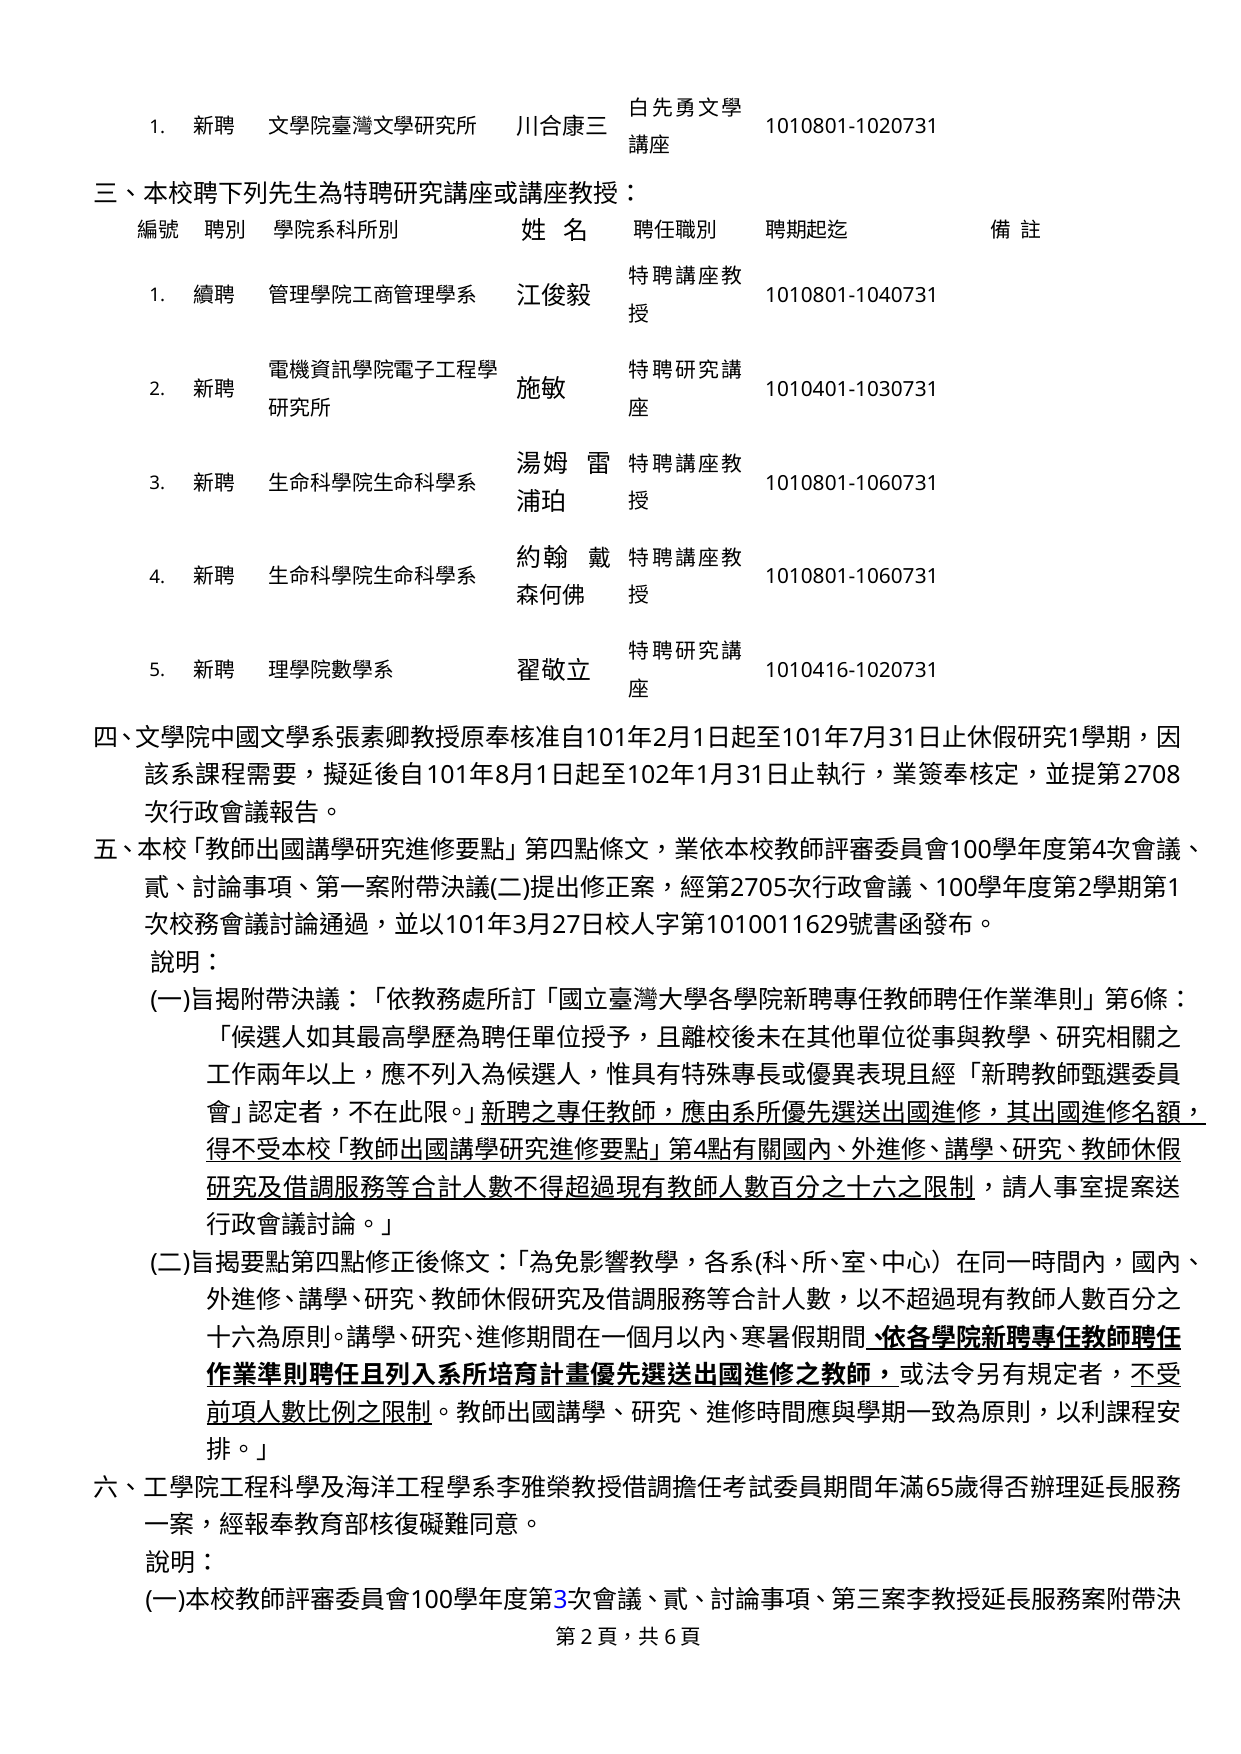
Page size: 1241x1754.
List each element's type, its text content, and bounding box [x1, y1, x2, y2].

table_cell 1010401-1030731 [754, 341, 979, 435]
table_cell 1. [131, 248, 187, 341]
table_cell 新聘 [188, 623, 262, 716]
table_cell 新聘 [188, 529, 262, 623]
table_cell 新聘 [188, 341, 262, 435]
table_cell 3. [131, 435, 187, 529]
text 說明： [150, 941, 1181, 979]
table_cell 江俊毅 [510, 248, 622, 341]
table_header 學院系科所別 [263, 210, 510, 248]
text 五、本校「教師出國講學研究進修要點」第四點條文，業依本校教師評審委員會100學年度第4次會議、貳、討論事項、第一案附帶決議(二)提出修正案，經第2705次行政會議、100學年度第2學期第1次校務會議討論通過，並以101年3月27日校人字第1010011629號書函發布。 [93, 829, 1181, 941]
table_cell 4. [131, 529, 187, 623]
table_cell 理學院數學系 [263, 623, 510, 716]
table_cell [979, 529, 1195, 623]
table_cell 1. [131, 79, 187, 173]
table_cell 特聘研究講座 [623, 341, 754, 435]
table_cell [979, 248, 1195, 341]
table_cell 新聘 [188, 79, 262, 173]
table_cell 管理學院工商管理學系 [263, 248, 510, 341]
table_header 聘別 [188, 210, 262, 248]
table_cell 1010801-1040731 [754, 248, 979, 341]
table_cell 翟敬立 [510, 623, 622, 716]
table_cell 特聘講座教授 [623, 248, 754, 341]
table_cell 生命科學院生命科學系 [263, 435, 510, 529]
table_cell 5. [131, 623, 187, 716]
table_cell [979, 79, 1195, 173]
table_cell 施敏 [510, 341, 622, 435]
table_cell 電機資訊學院電子工程學研究所 [263, 341, 510, 435]
table_header 姓 名 [510, 210, 622, 248]
table_header 備 註 [979, 210, 1195, 248]
text 說明： [145, 1541, 1181, 1579]
table_header 聘期起迄 [754, 210, 979, 248]
table_cell 1010801-1020731 [754, 79, 979, 173]
text (一)本校教師評審委員會100學年度第3次會議、貳、討論事項、第三案李教授延長服務案附帶決 [145, 1579, 1181, 1616]
table_cell 特聘研究講座 [623, 623, 754, 716]
table_cell 特聘講座教授 [623, 529, 754, 623]
table_cell 1010801-1060731 [754, 435, 979, 529]
table_cell 文學院臺灣文學研究所 [263, 79, 510, 173]
text 三、本校聘下列先生為特聘研究講座或講座教授： [93, 173, 1181, 210]
text 六、工學院工程科學及海洋工程學系李雅榮教授借調擔任考試委員期間年滿65歲得否辦理延長服務一案，經報奉教育部核復礙難同意。 [93, 1466, 1181, 1541]
text (一)旨揭附帶決議：「依教務處所訂「國立臺灣大學各學院新聘專任教師聘任作業準則」第6條：「候選人如其最高學歷為聘任單位授予，且離校後未在其他單位從事與教學、研究相關之工作兩年以上，應不列入為候選人，惟具有特殊專長或優異表現且經「新聘教師甄選委員會」認定者，不在此限。」新聘之專任教師，應由系所優先選送出國進修，其出國進修名額，得不受本校「教師出國講學研究進修要點」第4點有關國內、外進修、講學、研究、教師休假研究及借調服務等合計人數不得超過現有教師人數百分之十六之限制，請人事室提案送行政會議討論。」 [150, 979, 1181, 1241]
table_cell 2. [131, 341, 187, 435]
table_cell [979, 435, 1195, 529]
table_cell 約翰 戴森何佛 [510, 529, 622, 623]
table_cell [979, 341, 1195, 435]
table_cell 白先勇文學講座 [623, 79, 754, 173]
table_cell 新聘 [188, 435, 262, 529]
table_cell 1010416-1020731 [754, 623, 979, 716]
table_header 編號 [131, 210, 187, 248]
table_cell 1010801-1060731 [754, 529, 979, 623]
table_header 聘任職別 [623, 210, 754, 248]
table_cell 特聘講座教授 [623, 435, 754, 529]
table_cell 湯姆 雷浦珀 [510, 435, 622, 529]
table_cell 續聘 [188, 248, 262, 341]
table_cell 川合康三 [510, 79, 622, 173]
text 四、文學院中國文學系張素卿教授原奉核准自101年2月1日起至101年7月31日止休假研究1學期，因該系課程需要，擬延後自101年8月1日起至102年1月31日止執行，業簽奉核定，並提第2708次行政會議報告。 [93, 716, 1181, 829]
table_cell [979, 623, 1195, 716]
text (二)旨揭要點第四點修正後條文：「為免影響教學，各系(科、所、室、中心）在同一時間內，國內、外進修、講學、研究、教師休假研究及借調服務等合計人數，以不超過現有教師人數百分之十六為原則。講學、研究、進修期間在一個月以內、寒暑假期間、依各學院新聘專任教師聘任作業準則聘任且列入系所培育計畫優先選送出國進修之教師，或法令另有規定者，不受前項人數比例之限制。教師出國講學、研究、進修時間應與學期一致為原則，以利課程安排。」 [150, 1241, 1181, 1466]
table_cell 生命科學院生命科學系 [263, 529, 510, 623]
